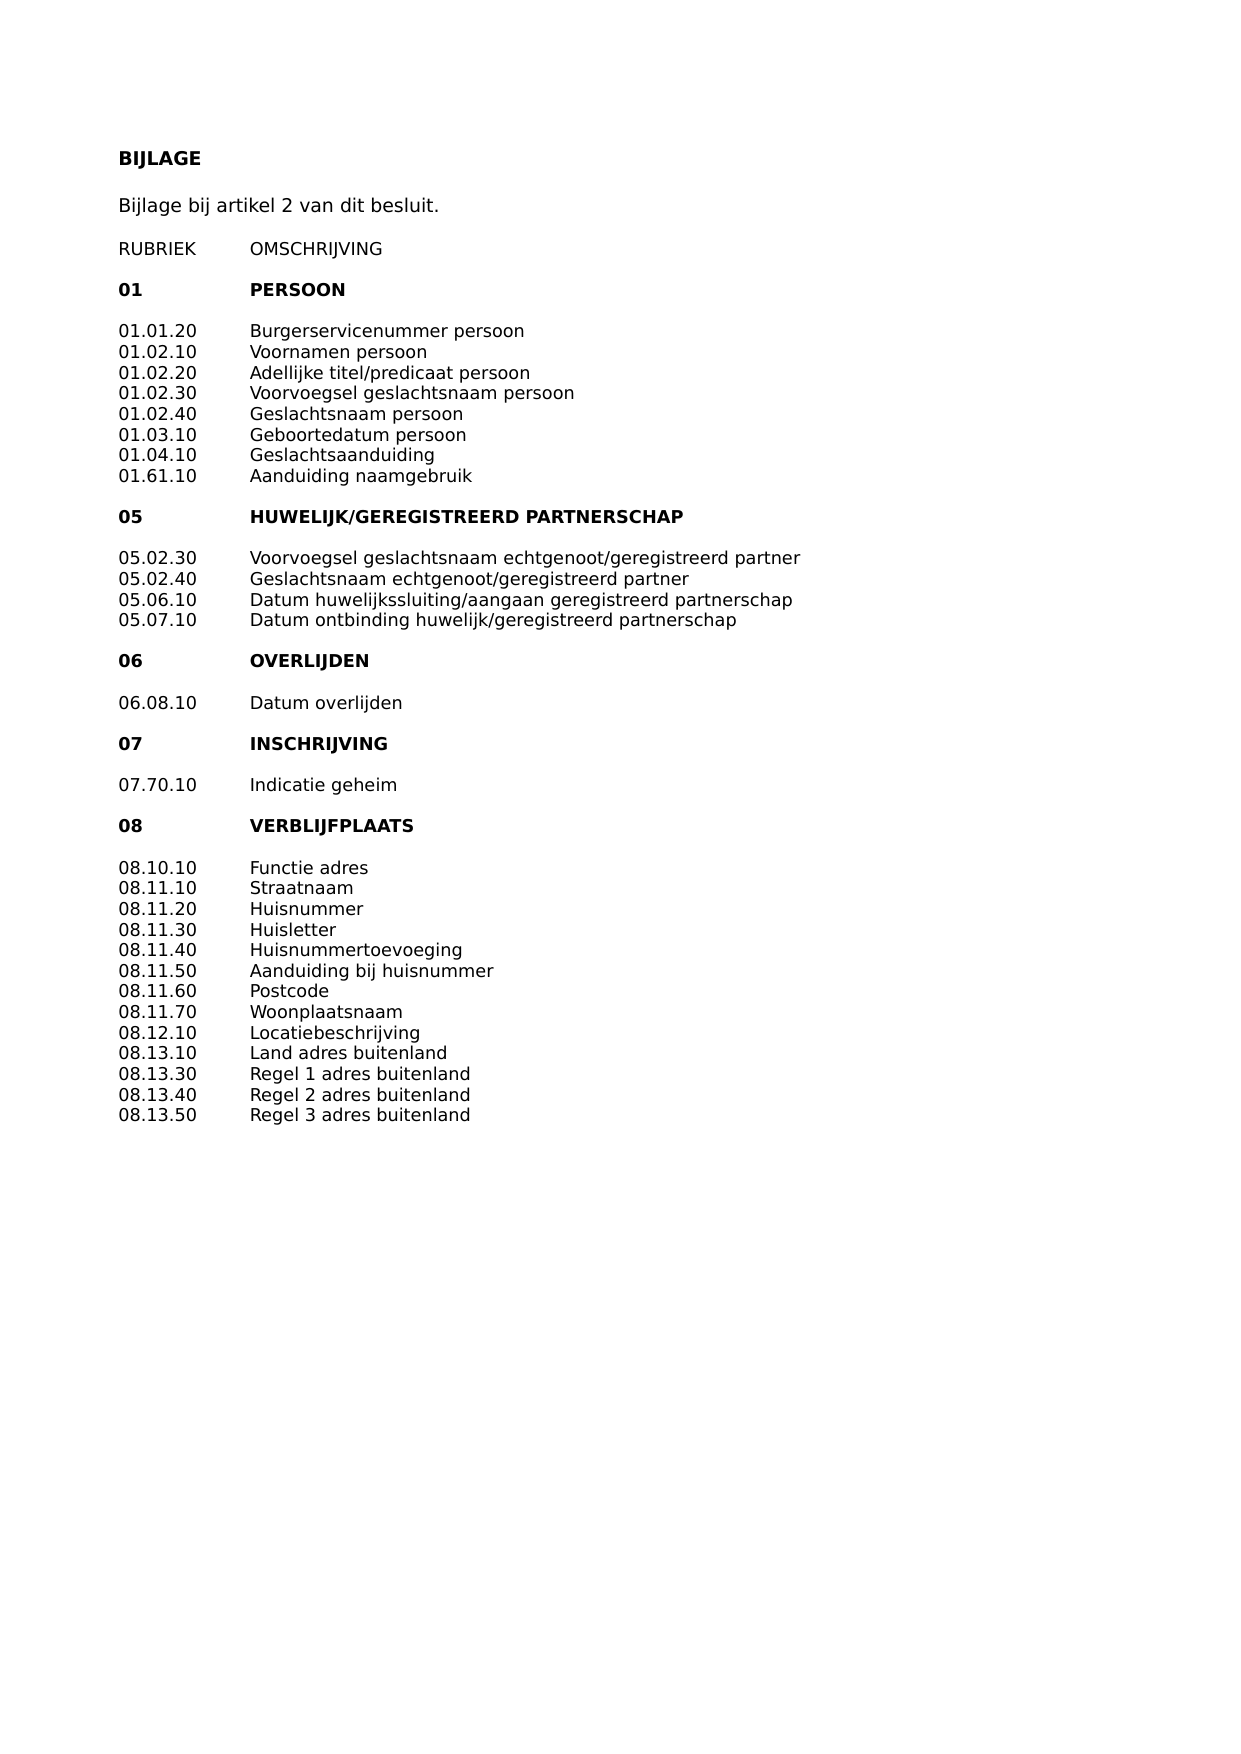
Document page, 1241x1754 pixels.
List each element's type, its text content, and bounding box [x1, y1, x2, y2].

table_cell INSCHRIJVING [244, 734, 1122, 754]
table_cell Geslachtsaanduiding [244, 445, 1122, 466]
table_cell 01.02.20 [118, 363, 243, 383]
table_cell 08 [118, 816, 243, 837]
table_cell [244, 713, 1122, 734]
text Bijlage bij artikel 2 van dit besluit. [118, 195, 1122, 217]
table_cell Huisletter [244, 920, 1122, 940]
table_cell 01.03.10 [118, 425, 243, 445]
table_cell Huisnummertoevoeging [244, 940, 1122, 961]
subtitle BIJLAGE [118, 148, 1122, 170]
table_cell 01.01.20 [118, 321, 243, 342]
table_cell Locatiebeschrijving [244, 1023, 1122, 1043]
table_cell Geslachtsnaam persoon [244, 404, 1122, 424]
table_cell 08.11.40 [118, 940, 243, 961]
table_cell 08.11.70 [118, 1002, 243, 1023]
table_cell Postcode [244, 981, 1122, 1002]
table_cell OVERLIJDEN [244, 651, 1122, 672]
table_cell 01.61.10 [118, 466, 243, 486]
table_cell [244, 301, 1122, 321]
table_cell Datum huwelijkssluiting/aangaan geregistreerd partnerschap [244, 590, 1122, 610]
table_cell 01.02.10 [118, 342, 243, 363]
table_cell Geboortedatum persoon [244, 425, 1122, 445]
table_cell Regel 1 adres buitenland [244, 1064, 1122, 1084]
table_cell 01.04.10 [118, 445, 243, 466]
table_cell 08.11.60 [118, 981, 243, 1002]
table_cell [244, 486, 1122, 507]
table_cell 08.10.10 [118, 858, 243, 878]
table_cell [244, 672, 1122, 693]
table_cell 06 [118, 651, 243, 672]
table_cell Land adres buitenland [244, 1043, 1122, 1064]
table_cell Burgerservicenummer persoon [244, 321, 1122, 342]
table_header RUBRIEK [118, 239, 243, 259]
table_cell 01.02.30 [118, 383, 243, 404]
table_cell Aanduiding naamgebruik [244, 466, 1122, 486]
table_cell Huisnummer [244, 899, 1122, 919]
table_cell [118, 837, 243, 858]
table_cell 05.02.40 [118, 569, 243, 589]
table_cell 08.11.50 [118, 961, 243, 981]
table_cell [118, 672, 243, 693]
table_cell Straatnaam [244, 878, 1122, 899]
table_cell PERSOON [244, 280, 1122, 301]
table_cell [118, 631, 243, 651]
table_cell [118, 260, 243, 280]
table_cell Datum ontbinding huwelijk/geregistreerd partnerschap [244, 610, 1122, 631]
table_cell [244, 837, 1122, 858]
table_cell [118, 713, 243, 734]
table_cell [118, 755, 243, 775]
table_cell Voorvoegsel geslachtsnaam echtgenoot/geregistreerd partner [244, 548, 1122, 569]
table_cell 08.13.40 [118, 1085, 243, 1105]
table_cell 07 [118, 734, 243, 754]
table_cell Voorvoegsel geslachtsnaam persoon [244, 383, 1122, 404]
table_cell 07.70.10 [118, 775, 243, 796]
table_cell 01.02.40 [118, 404, 243, 424]
table_cell VERBLIJFPLAATS [244, 816, 1122, 837]
table_cell 01 [118, 280, 243, 301]
table_cell 08.13.30 [118, 1064, 243, 1084]
table_cell Voornamen persoon [244, 342, 1122, 363]
table_cell 08.12.10 [118, 1023, 243, 1043]
table_cell [244, 631, 1122, 651]
table_cell 08.11.20 [118, 899, 243, 919]
table_cell Indicatie geheim [244, 775, 1122, 796]
table_header OMSCHRIJVING [244, 239, 1122, 259]
table_cell [244, 796, 1122, 816]
table_cell [244, 260, 1122, 280]
table_cell 06.08.10 [118, 693, 243, 713]
table_cell [118, 528, 243, 548]
table_cell [244, 528, 1122, 548]
table_cell 08.13.50 [118, 1105, 243, 1126]
table_cell 05.07.10 [118, 610, 243, 631]
table_cell Datum overlijden [244, 693, 1122, 713]
table_cell 05.06.10 [118, 590, 243, 610]
table_cell Woonplaatsnaam [244, 1002, 1122, 1023]
table_cell Functie adres [244, 858, 1122, 878]
table_cell Adellijke titel/predicaat persoon [244, 363, 1122, 383]
table_cell [118, 486, 243, 507]
table_cell [118, 301, 243, 321]
table_cell HUWELIJK/GEREGISTREERD PARTNERSCHAP [244, 507, 1122, 528]
table_cell Aanduiding bij huisnummer [244, 961, 1122, 981]
table_cell Regel 3 adres buitenland [244, 1105, 1122, 1126]
table_cell 05 [118, 507, 243, 528]
table_cell 08.13.10 [118, 1043, 243, 1064]
table_cell Regel 2 adres buitenland [244, 1085, 1122, 1105]
table_cell [244, 755, 1122, 775]
table_cell 08.11.10 [118, 878, 243, 899]
table_cell [118, 796, 243, 816]
table_cell Geslachtsnaam echtgenoot/geregistreerd partner [244, 569, 1122, 589]
table_cell 08.11.30 [118, 920, 243, 940]
table_cell 05.02.30 [118, 548, 243, 569]
